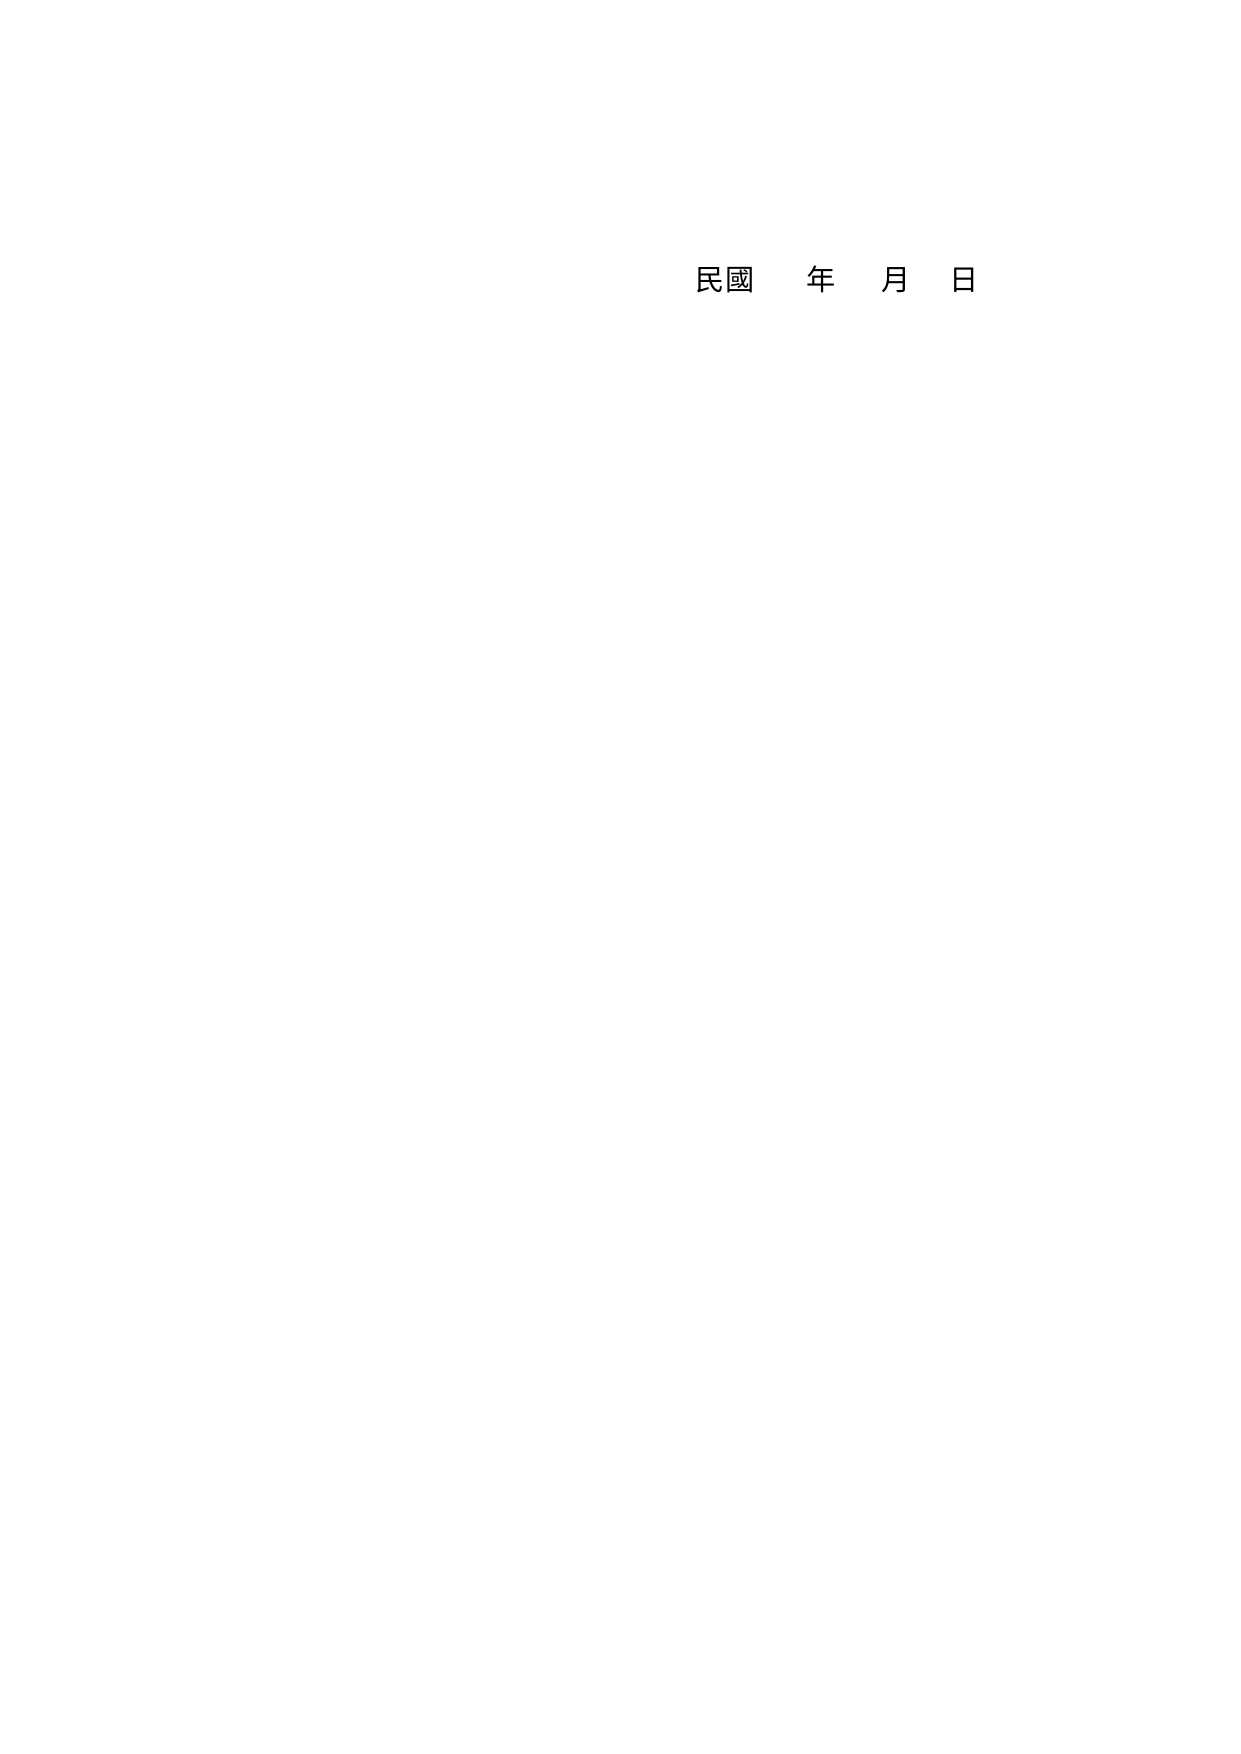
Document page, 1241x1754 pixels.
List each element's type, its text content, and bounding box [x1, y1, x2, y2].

text 民國 年 月 日 [637, 236, 1038, 298]
